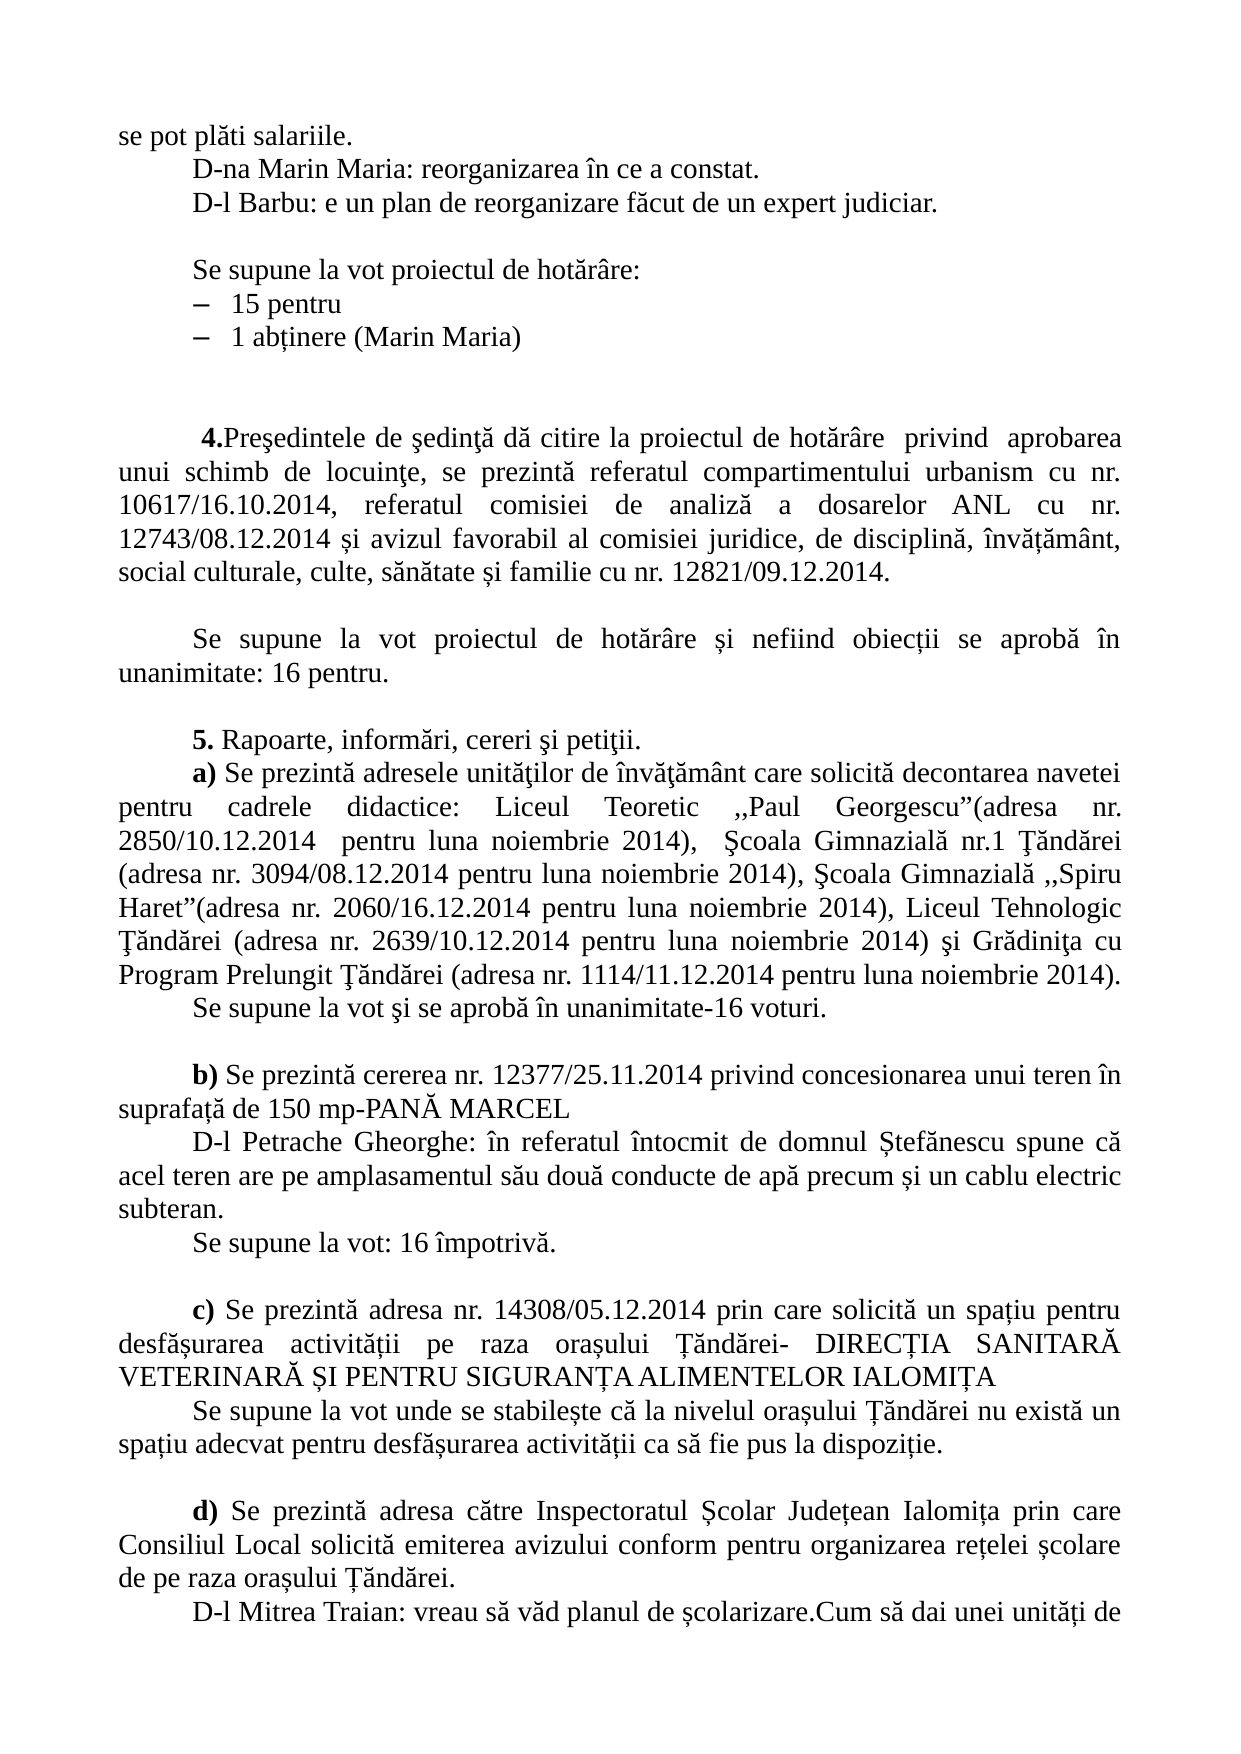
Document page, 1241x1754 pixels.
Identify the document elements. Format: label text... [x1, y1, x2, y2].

text se pot plăti salariile. [118, 118, 1122, 152]
text c) Se prezintă adresa nr. 14308/05.12.2014 prin care solicită un spațiu pentru desfășurarea activității pe raza orașului Țăndărei- DIRECȚIA SANITARĂ VETERINARĂ ȘI PENTRU SIGURANȚA ALIMENTELOR IALOMIȚA [118, 1292, 1122, 1393]
text D-l Barbu: e un plan de reorganizare făcut de un expert judiciar. [118, 185, 1122, 219]
text d) Se prezintă adresa către Inspectoratul Școlar Județean Ialomița prin care Consiliul Local solicită emiterea avizului conform pentru organizarea rețelei școlare de pe raza orașului Țăndărei. [118, 1493, 1122, 1594]
text Se supune la vot şi se aprobă în unanimitate-16 voturi. [118, 990, 1122, 1024]
text b) Se prezintă cererea nr. 12377/25.11.2014 privind concesionarea unui teren în suprafață de 150 mp-PANĂ MARCEL [118, 1057, 1122, 1124]
text Se supune la vot unde se stabilește că la nivelul orașului Țăndărei nu există un spațiu adecvat pentru desfășurarea activității ca să fie pus la dispoziție. [118, 1393, 1122, 1460]
text Se supune la vot proiectul de hotărâre: [118, 252, 1122, 286]
text a) Se prezintă adresele unităţilor de învăţământ care solicită decontarea navetei pentru cadrele didactice: Liceul Teoretic ,,Paul Georgescu”(adresa nr. 2850/10.12.2014 pentru luna noiembrie 2014), Şcoala Gimnazială nr.1 Ţăndărei (adresa nr. 3094/08.12.2014 pentru luna noiembrie 2014), Şcoala Gimnazială ,,Spiru Haret”(adresa nr. 2060/16.12.2014 pentru luna noiembrie 2014), Liceul Tehnologic Ţăndărei (adresa nr. 2639/10.12.2014 pentru luna noiembrie 2014) şi Grădiniţa cu Program Prelungit Ţăndărei (adresa nr. 1114/11.12.2014 pentru luna noiembrie 2014). [118, 756, 1122, 990]
text Se supune la vot proiectul de hotărâre și nefiind obiecții se aprobă în unanimitate: 16 pentru. [118, 621, 1122, 688]
text 5. Rapoarte, informări, cereri şi petiţii. [118, 722, 1122, 756]
text D-l Petrache Gheorghe: în referatul întocmit de domnul Ștefănescu spune că acel teren are pe amplasamentul său două conducte de apă precum și un cablu electric subteran. [118, 1124, 1122, 1225]
text D-na Marin Maria: reorganizarea în ce a constat. [118, 152, 1122, 185]
text D-l Mitrea Traian: vreau să văd planul de școlarizare.Cum să dai unei unități de [118, 1594, 1122, 1628]
list 15 pentru [193, 286, 1122, 319]
text 4.Preşedintele de şedinţă dă citire la proiectul de hotărâre privind aprobarea unui schimb de locuinţe, se prezintă referatul compartimentului urbanism cu nr. 10617/16.10.2014, referatul comisiei de analiză a dosarelor ANL cu nr. 12743/08.12.2014 și avizul favorabil al comisiei juridice, de disciplină, învățământ, social culturale, culte, sănătate și familie cu nr. 12821/09.12.2014. [118, 420, 1122, 588]
text Se supune la vot: 16 împotrivă. [118, 1225, 1122, 1259]
list 1 abținere (Marin Maria) [193, 319, 1122, 353]
